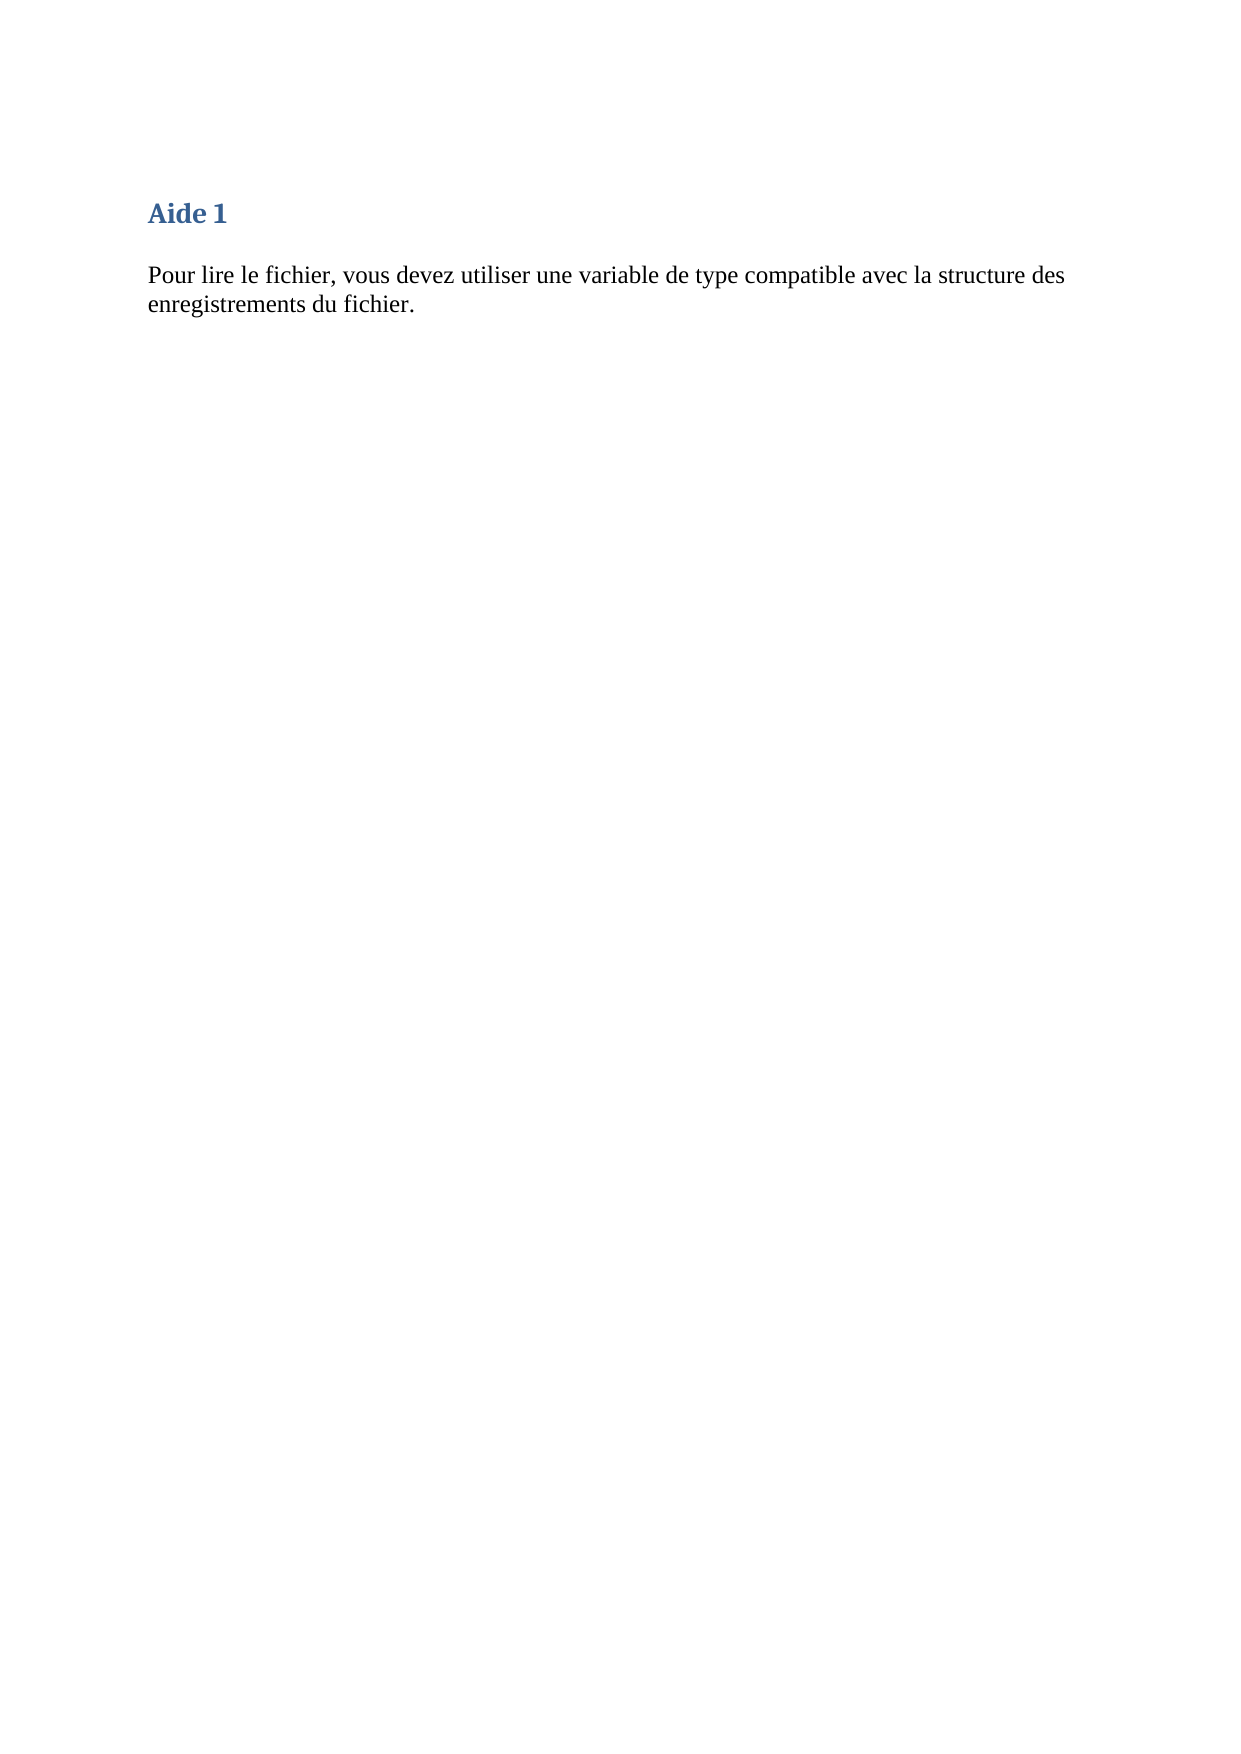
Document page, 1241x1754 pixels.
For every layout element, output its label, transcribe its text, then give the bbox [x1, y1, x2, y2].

subtitle Aide 1 [148, 198, 1092, 231]
text Pour lire le fichier, vous devez utiliser une variable de type compatible avec la structure des enregistrements du fichier. [148, 260, 1092, 317]
